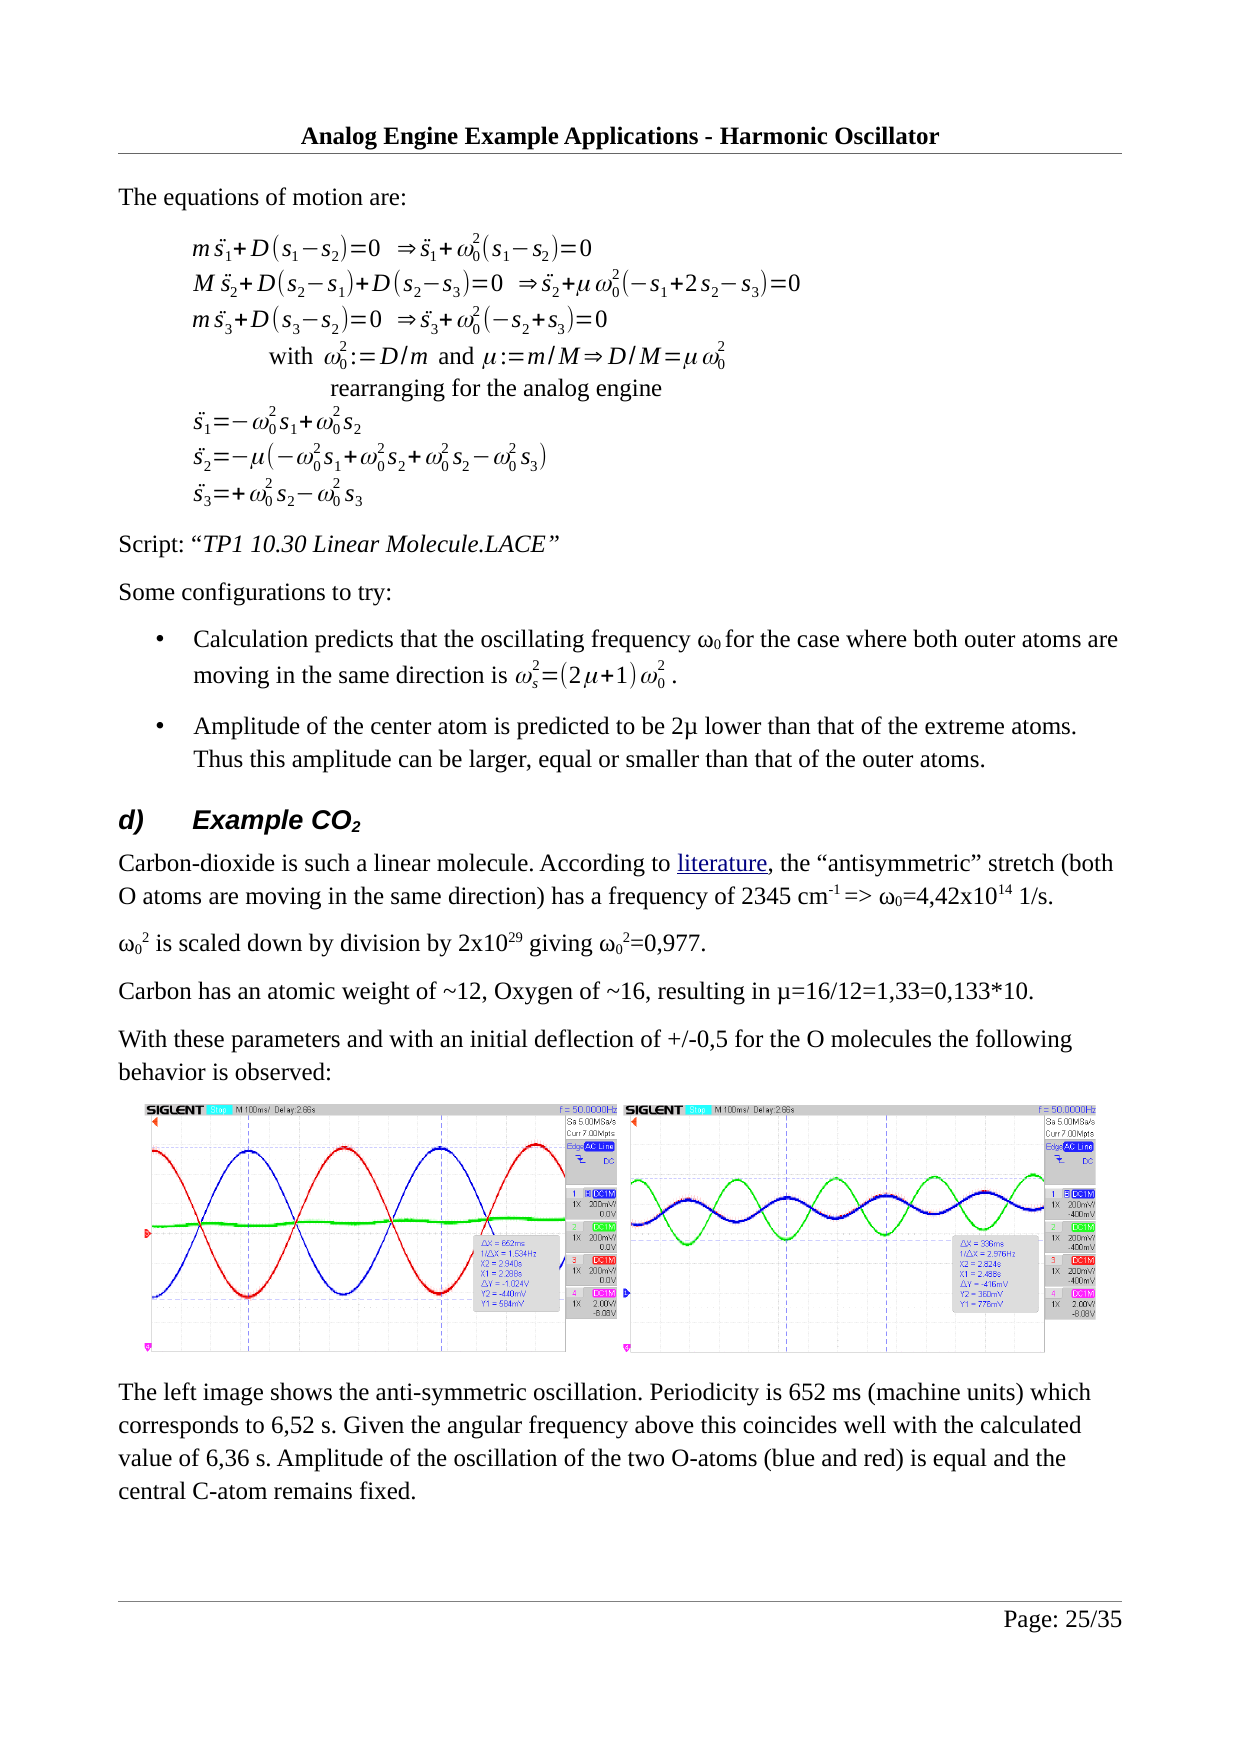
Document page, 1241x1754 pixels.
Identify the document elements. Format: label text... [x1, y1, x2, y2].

list Calculation predicts that the oscillating frequency ω0 for the case where both outer atoms are moving in the same direction is . [156, 624, 1122, 692]
subtitle Example CO2 [118, 804, 1122, 835]
text Carbon-dioxide is such a linear molecule. According to literature, the “antisymmetric” stretch (both O atoms are moving in the same direction) has a frequency of 2345 cm-1 => ω0=4,42x1014 1/s. [118, 848, 1122, 909]
text ω02 is scaled down by division by 2x1029 giving ω02=0,977. [118, 928, 1122, 957]
text Carbon has an atomic weight of ~12, Oxygen of ~16, resulting in µ=16/12=1,33=0,133*10. [118, 976, 1122, 1005]
text With these parameters and with an initial deflection of +/-0,5 for the O molecules the following behavior is observed: [118, 1024, 1122, 1085]
list Amplitude of the center atom is predicted to be 2µ lower than that of the extreme atoms. Thus this amplitude can be larger, equal or smaller than that of the outer atoms. [156, 711, 1122, 773]
picture [623, 1105, 1096, 1353]
picture [144, 1104, 617, 1353]
text Some configurations to try: [118, 577, 1122, 605]
text The equations of motion are: [118, 182, 1122, 211]
text The left image shows the anti-symmetric oscillation. Periodicity is 652 ms (machine units) which corresponds to 6,52 s. Given the angular frequency above this coincides well with the calculated value of 6,36 s. Amplitude of the oscillation of the two O-atoms (blue and red) is equal and the central C-atom remains fixed. [118, 1377, 1122, 1505]
text Script: “TP1 10.30 Linear Molecule.LACE” [118, 529, 1122, 558]
